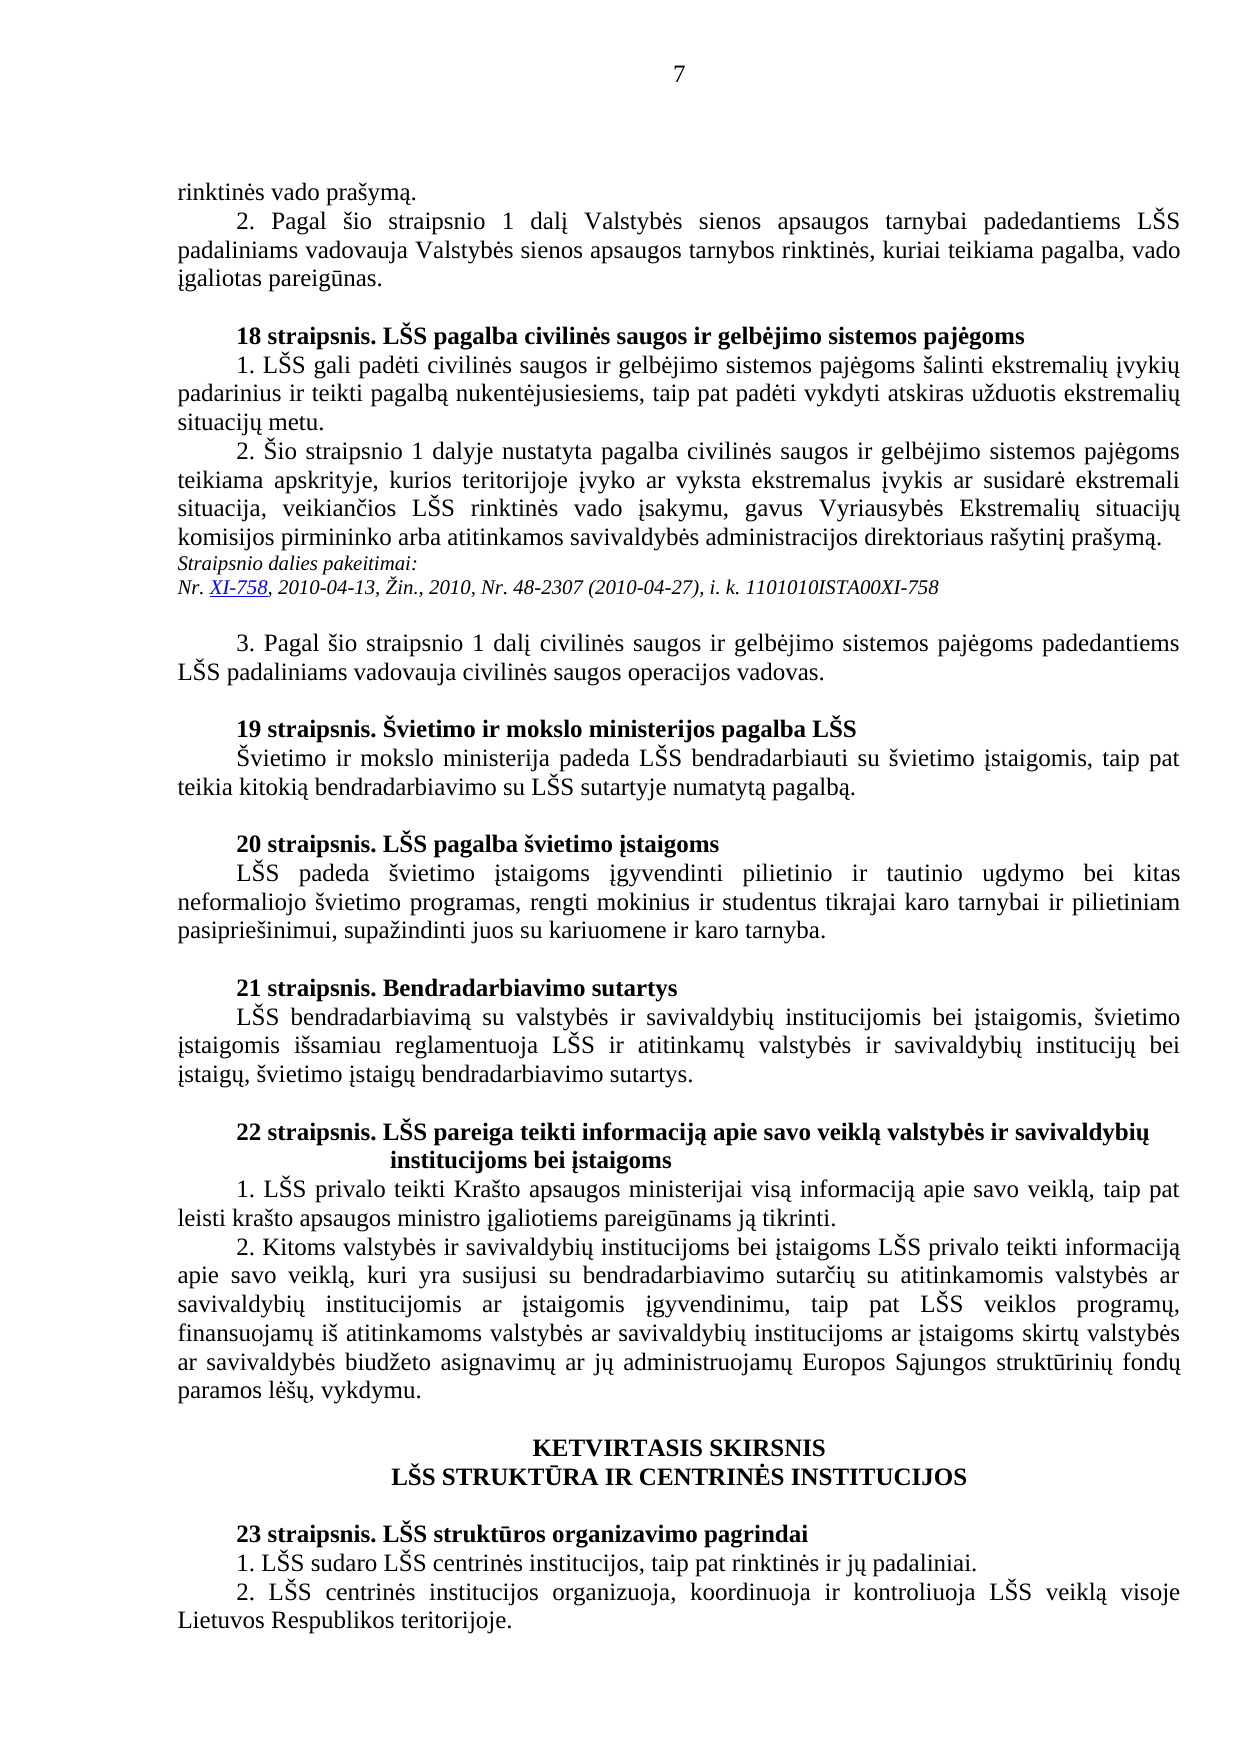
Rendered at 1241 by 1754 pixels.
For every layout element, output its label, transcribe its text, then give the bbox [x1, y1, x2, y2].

text Švietimo ir mokslo ministerija padeda LŠS bendradarbiauti su švietimo įstaigomis, taip pat teikia kitokią bendradarbiavimo su LŠS sutartyje numatytą pagalbą. [177, 743, 1181, 800]
text 2. LŠS centrinės institucijos organizuoja, koordinuoja ir kontroliuoja LŠS veiklą visoje Lietuvos Respublikos teritorijoje. [177, 1577, 1181, 1634]
text LŠS bendradarbiavimą su valstybės ir savivaldybių institucijomis bei įstaigomis, švietimo įstaigomis išsamiau reglamentuoja LŠS ir atitinkamų valstybės ir savivaldybių institucijų bei įstaigų, švietimo įstaigų bendradarbiavimo sutartys. [177, 1002, 1181, 1088]
text 23 straipsnis. LŠS struktūros organizavimo pagrindai [177, 1519, 1181, 1548]
text 22 straipsnis. LŠS pareiga teikti informaciją apie savo veiklą valstybės ir savivaldybių institucijoms bei įstaigoms [236, 1117, 1181, 1174]
text 19 straipsnis. Švietimo ir mokslo ministerijos pagalba LŠS [177, 714, 1181, 743]
text 2. Pagal šio straipsnio 1 dalį Valstybės sienos apsaugos tarnybai padedantiems LŠS padaliniams vadovauja Valstybės sienos apsaugos tarnybos rinktinės, kuriai teikiama pagalba, vado įgaliotas pareigūnas. [177, 206, 1181, 292]
text 20 straipsnis. LŠS pagalba švietimo įstaigoms [177, 829, 1181, 858]
text Straipsnio dalies pakeitimai: [177, 551, 1181, 575]
text 21 straipsnis. Bendradarbiavimo sutartys [177, 973, 1181, 1002]
text 1. LŠS gali padėti civilinės saugos ir gelbėjimo sistemos pajėgoms šalinti ekstremalių įvykių padarinius ir teikti pagalbą nukentėjusiesiems, taip pat padėti vykdyti atskiras užduotis ekstremalių situacijų metu. [177, 350, 1181, 436]
text Nr. XI-758, 2010-04-13, Žin., 2010, Nr. 48-2307 (2010-04-27), i. k. 1101010ISTA00XI-758 [177, 575, 1181, 599]
text rinktinės vado prašymą. [177, 177, 1181, 206]
text KETVIRTASIS SKIRSNIS [177, 1433, 1181, 1462]
text LŠS STRUKTŪRA IR CENTRINĖS INSTITUCIJOS [177, 1462, 1181, 1490]
text LŠS padeda švietimo įstaigoms įgyvendinti pilietinio ir tautinio ugdymo bei kitas neformaliojo švietimo programas, rengti mokinius ir studentus tikrajai karo tarnybai ir pilietiniam pasipriešinimui, supažindinti juos su kariuomene ir karo tarnyba. [177, 858, 1181, 944]
text 18 straipsnis. LŠS pagalba civilinės saugos ir gelbėjimo sistemos pajėgoms [177, 321, 1181, 350]
text 1. LŠS privalo teikti Krašto apsaugos ministerijai visą informaciją apie savo veiklą, taip pat leisti krašto apsaugos ministro įgaliotiems pareigūnams ją tikrinti. [177, 1174, 1181, 1232]
text 3. Pagal šio straipsnio 1 dalį civilinės saugos ir gelbėjimo sistemos pajėgoms padedantiems LŠS padaliniams vadovauja civilinės saugos operacijos vadovas. [177, 628, 1181, 685]
text 2. Šio straipsnio 1 dalyje nustatyta pagalba civilinės saugos ir gelbėjimo sistemos pajėgoms teikiama apskrityje, kurios teritorijoje įvyko ar vyksta ekstremalus įvykis ar susidarė ekstremali situacija, veikiančios LŠS rinktinės vado įsakymu, gavus Vyriausybės Ekstremalių situacijų komisijos pirmininko arba atitinkamos savivaldybės administracijos direktoriaus rašytinį prašymą. [177, 436, 1181, 551]
text 1. LŠS sudaro LŠS centrinės institucijos, taip pat rinktinės ir jų padaliniai. [177, 1548, 1181, 1577]
text 2. Kitoms valstybės ir savivaldybių institucijoms bei įstaigoms LŠS privalo teikti informaciją apie savo veiklą, kuri yra susijusi su bendradarbiavimo sutarčių su atitinkamomis valstybės ar savivaldybių institucijomis ar įstaigomis įgyvendinimu, taip pat LŠS veiklos programų, finansuojamų iš atitinkamoms valstybės ar savivaldybių institucijoms ar įstaigoms skirtų valstybės ar savivaldybės biudžeto asignavimų ar jų administruojamų Europos Sąjungos struktūrinių fondų paramos lėšų, vykdymu. [177, 1232, 1181, 1404]
